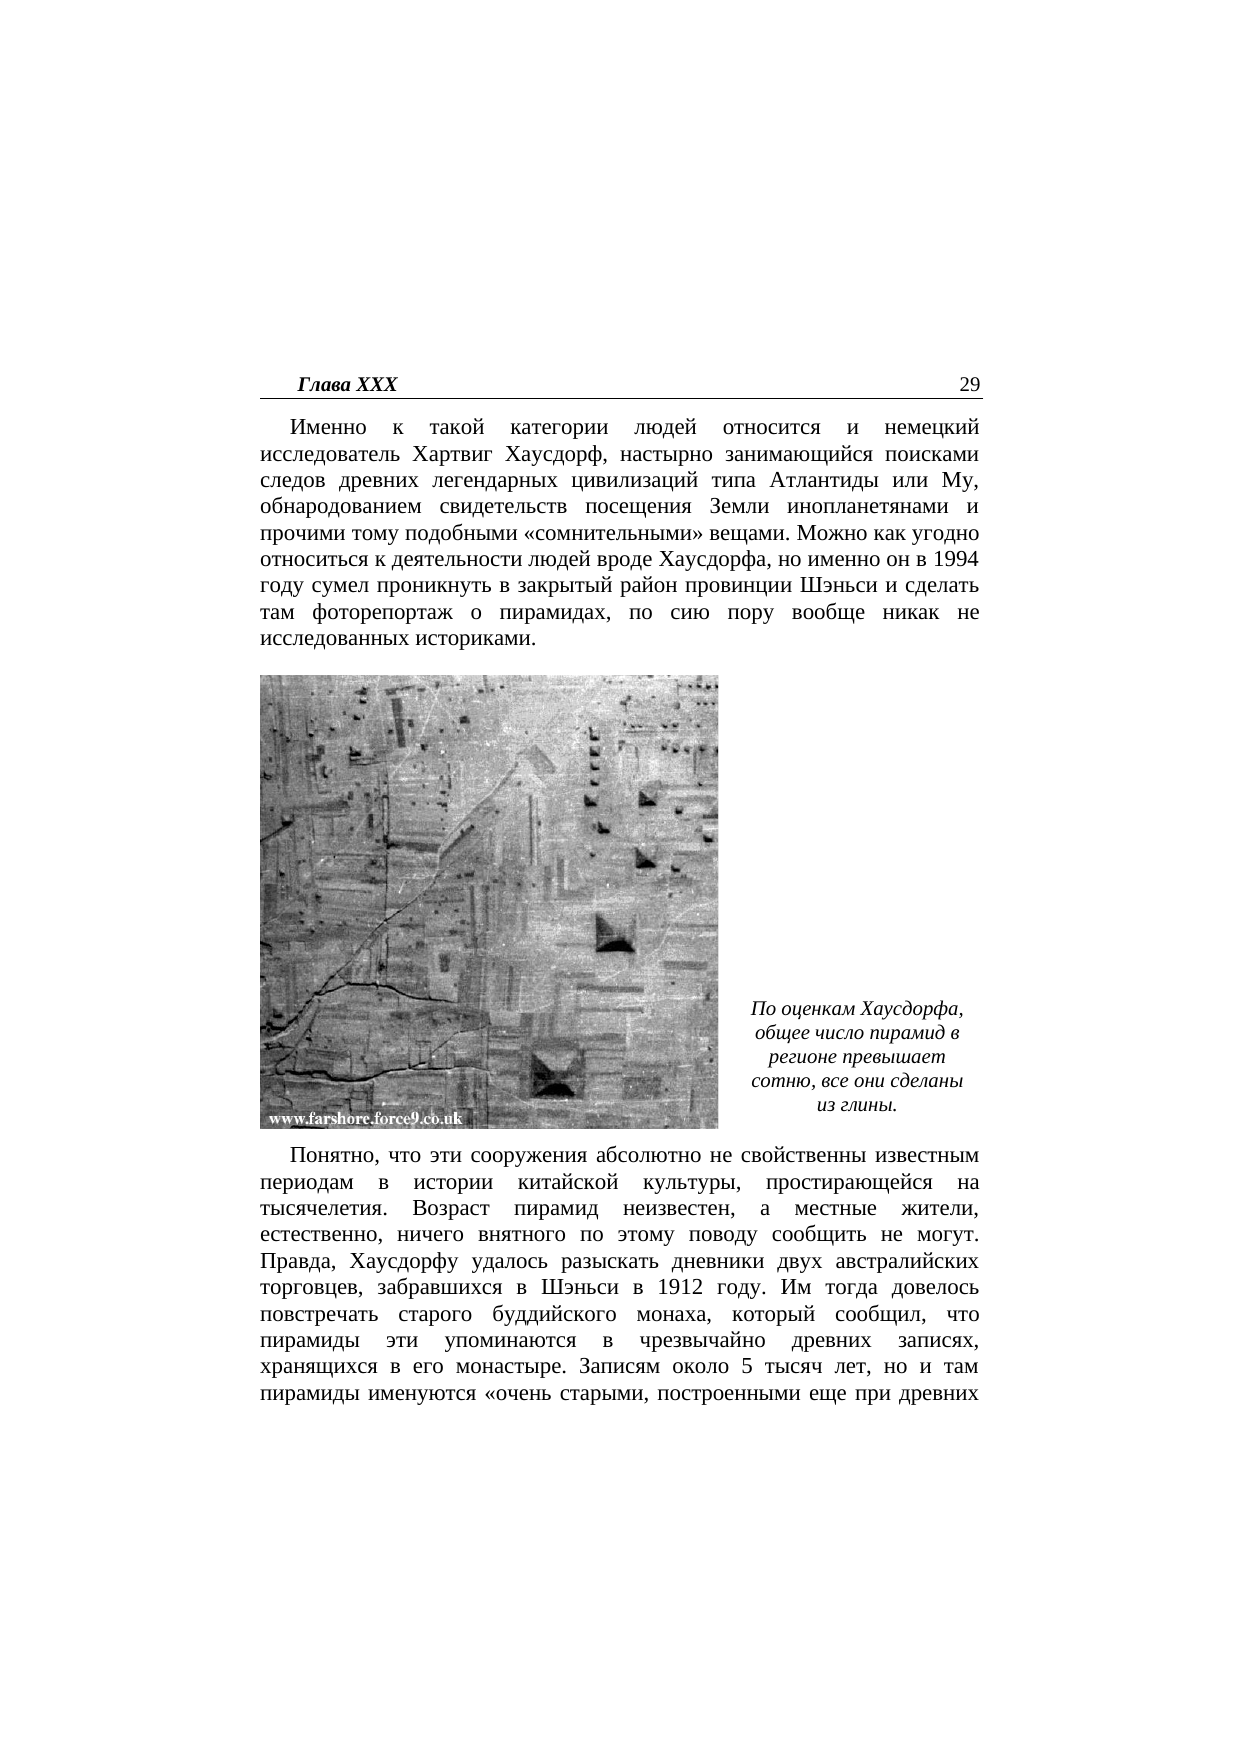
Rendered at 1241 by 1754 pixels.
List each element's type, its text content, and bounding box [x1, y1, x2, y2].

text Понятно, что эти сооружения абсолютно не свойственны известным периодам в истории китайской культуры, простирающейся на тысячелетия. Возраст пирамид неизвестен, а местные жители, естественно, ничего внятного по этому поводу сообщить не могут. Правда, Хаусдорфу удалось разыскать дневники двух австралийских торговцев, забравшихся в Шэньси в 1912 году. Им тогда довелось повстречать старого буддийского монаха, который сообщил, что пирамиды эти упоминаются в чрезвычайно древних записях, хранящихся в его монастыре. Записям около 5 тысяч лет, но и там пирамиды именуются «очень старыми, построенными еще при древних [260, 1141, 980, 1405]
text Именно к такой категории людей относится и немецкий исследователь Хартвиг Хаусдорф, настырно занимающийся поисками следов древних легендарных цивилизаций типа Атлантиды или Му, обнародованием свидетельств посещения Земли инопланетянами и прочими тому подобными «сомнительными» вещами. Можно как угодно относиться к деятельности людей вроде Хаусдорфа, но именно он в 1994 году сумел проникнуть в закрытый район провинции Шэньси и сделать там фоторепортаж о пирамидах, по сию пору вообще никак не исследованных историками. [260, 413, 980, 651]
table_header [249, 663, 730, 1129]
table_header По оценкам Хаусдорфа, общее число пирамид в регионе превышает сотню, все они сделаны из глины. [730, 663, 984, 1129]
picture [260, 675, 719, 1129]
